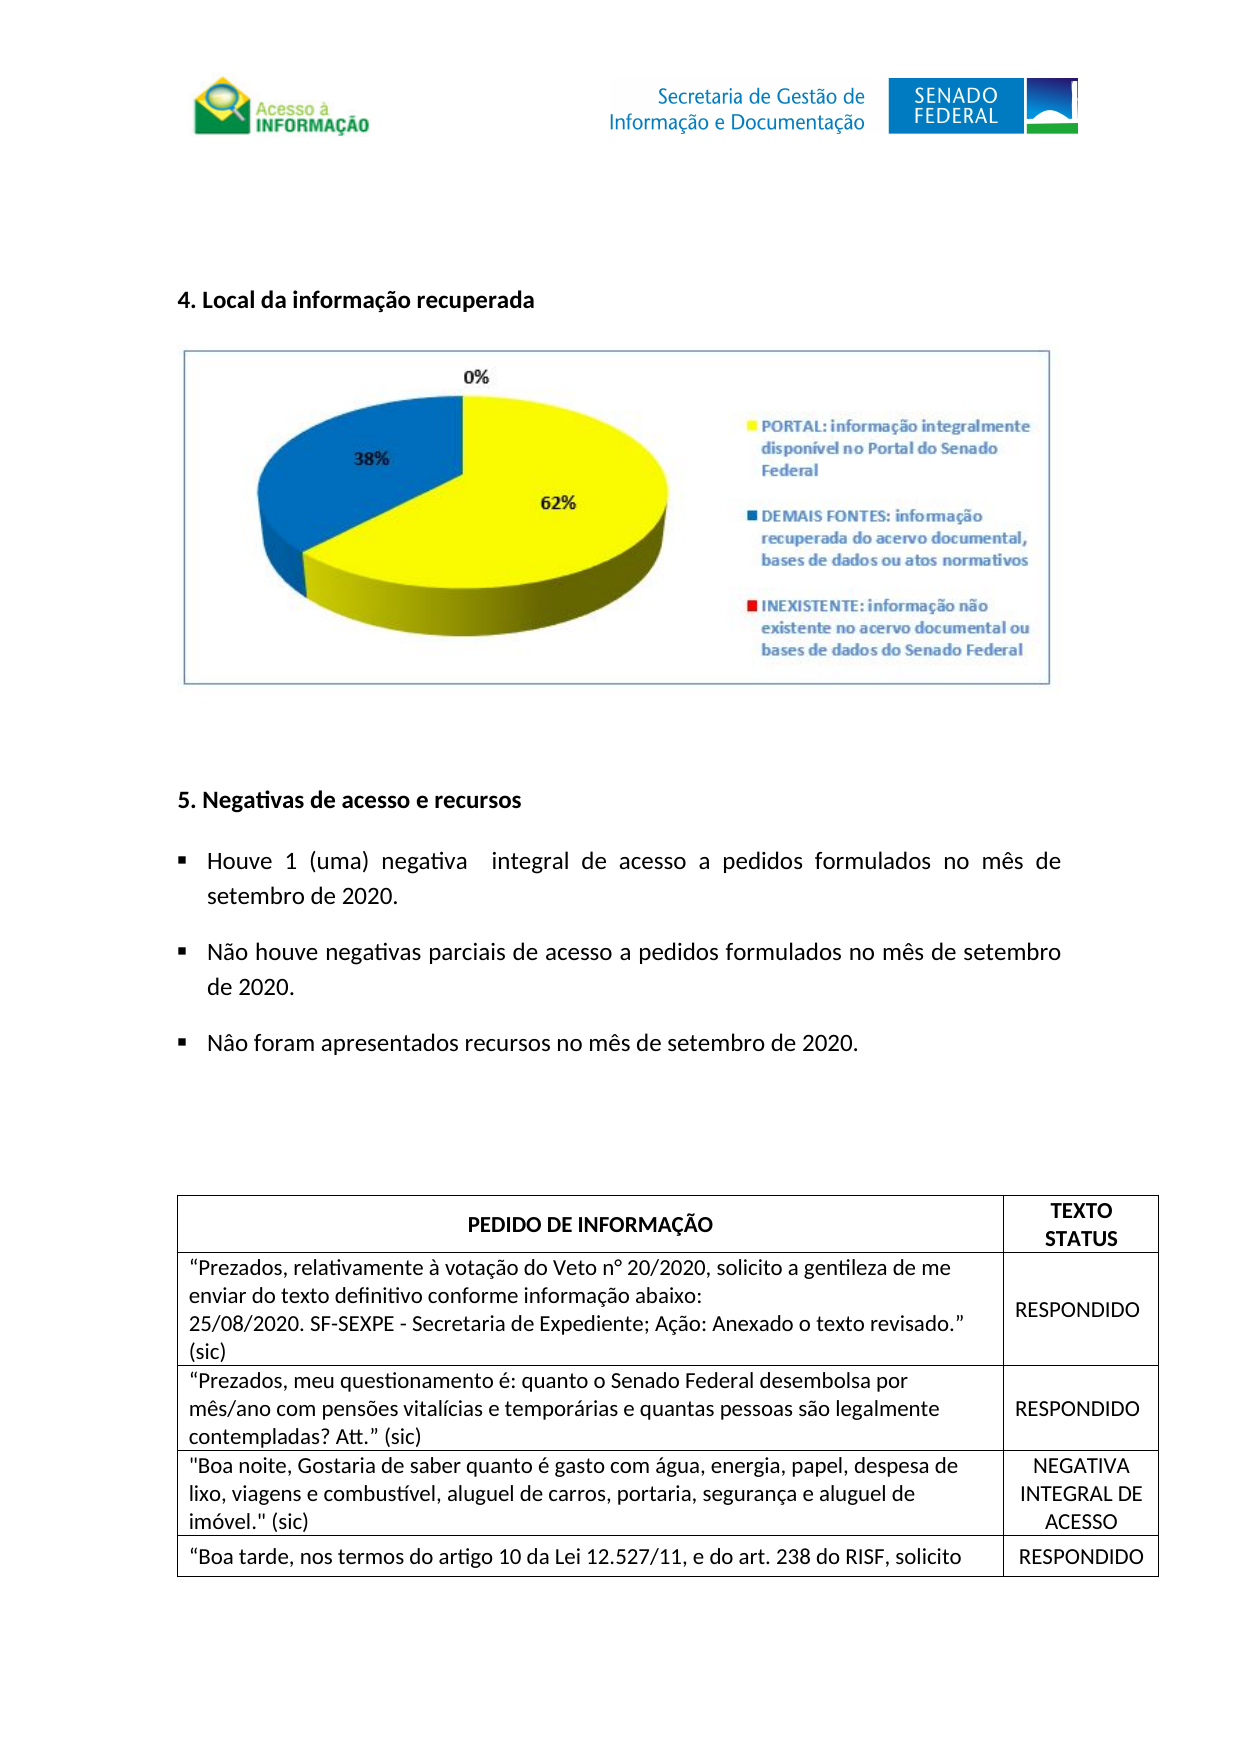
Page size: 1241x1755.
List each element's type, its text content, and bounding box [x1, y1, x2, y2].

table_header TEXTO STATUS [1004, 1196, 1158, 1252]
table_cell RESPONDIDO [1004, 1536, 1158, 1576]
text 5. Negativas de acesso e recursos [177, 784, 1063, 815]
table_cell RESPONDIDO [1004, 1366, 1158, 1450]
list Nâo foram apresentados recursos no mês de setembro de 2020. [176, 1027, 1063, 1058]
table_cell RESPONDIDO [1004, 1253, 1158, 1365]
table_cell “Prezados, relativamente à votação do Veto n° 20/2020, solicito a gentileza de me enviar do texto definitivo conforme informação abaixo: 25/08/2020. SF-SEXPE - Secretaria de Expediente; Ação: Anexado o texto revisado.” (sic) [178, 1253, 1003, 1365]
text 4. Local da informação recuperada [177, 284, 1063, 315]
list Não houve negativas parciais de acesso a pedidos formulados no mês de setembro de 2020. [176, 936, 1063, 1002]
table_cell "Boa noite, Gostaria de saber quanto é gasto com água, energia, papel, despesa de lixo, viagens e combustível, aluguel de carros, portaria, segurança e aluguel de imóvel." (sic) [178, 1451, 1003, 1535]
table_cell “Boa tarde, nos termos do artigo 10 da Lei 12.527/11, e do art. 238 do RISF, solicito [178, 1536, 1003, 1576]
table_header PEDIDO DE INFORMAÇÃO [178, 1196, 1003, 1252]
table_cell “Prezados, meu questionamento é: quanto o Senado Federal desembolsa por mês/ano com pensões vitalícias e temporárias e quantas pessoas são legalmente contempladas? Att.” (sic) [178, 1366, 1003, 1450]
list Houve 1 (uma) negativa integral de acesso a pedidos formulados no mês de setembro de 2020. [176, 846, 1063, 911]
table_cell NEGATIVA INTEGRAL DE ACESSO [1004, 1451, 1158, 1535]
